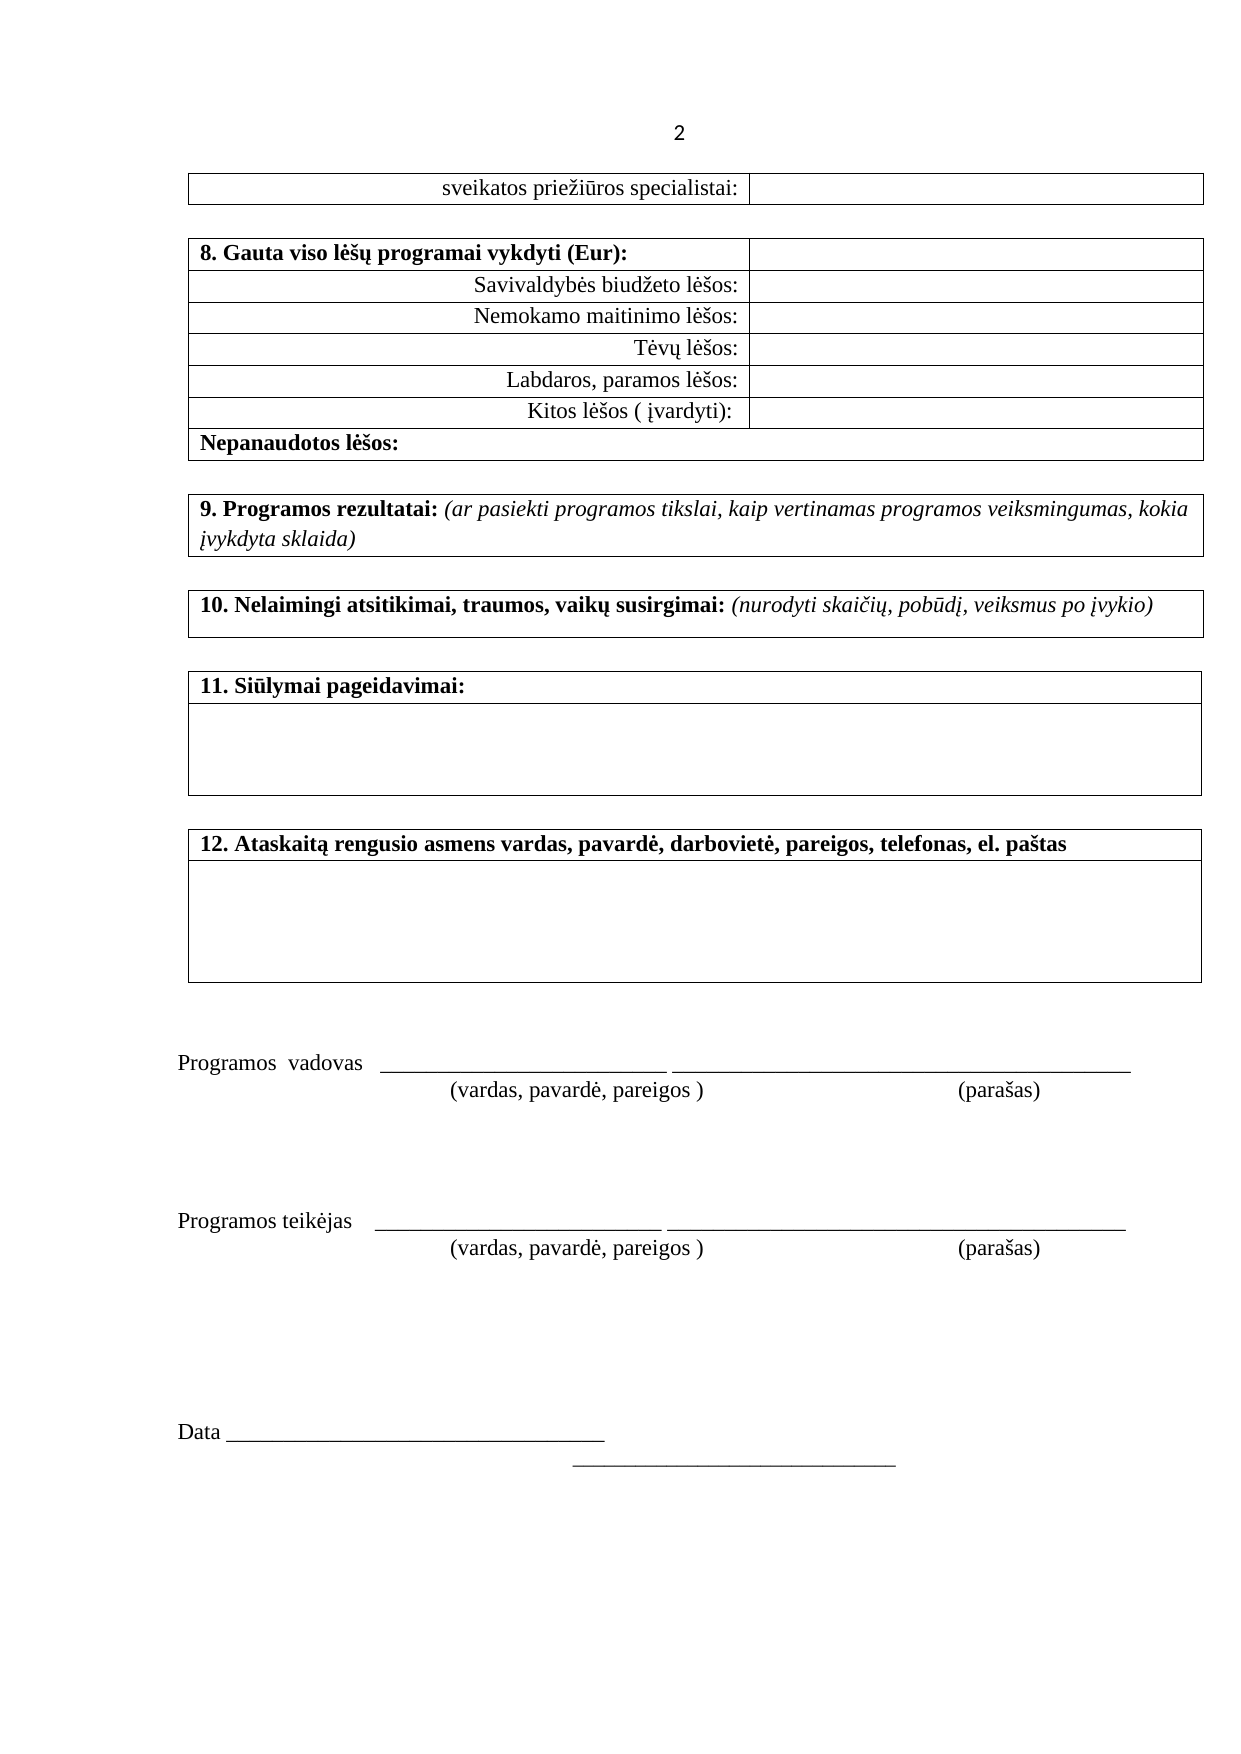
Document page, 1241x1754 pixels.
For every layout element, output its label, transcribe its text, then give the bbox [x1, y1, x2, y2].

table_cell Savivaldybės biudžeto lėšos: [189, 271, 749, 302]
table_cell [750, 366, 1203, 397]
table_cell [750, 398, 1203, 428]
table_header 11. Siūlymai pageidavimai: [189, 672, 1201, 703]
text Data _________________________________ [177, 1418, 1240, 1444]
text (vardas, pavardė, pareigos ) (parašas) [215, 1234, 1240, 1260]
table_cell Nemokamo maitinimo lėšos: [189, 303, 749, 333]
table_cell Labdaros, paramos lėšos: [189, 366, 749, 397]
table_cell Nepanaudotos lėšos: [189, 429, 1203, 460]
text (vardas, pavardė, pareigos ) (parašas) [215, 1076, 1240, 1102]
text Programos teikėjas _________________________ ________________________________________ [177, 1207, 1240, 1234]
table_header 8. Gauta viso lėšų programai vykdyti (Eur): [189, 239, 749, 270]
table_cell sveikatos priežiūros specialistai: [189, 174, 749, 204]
table_cell Kitos lėšos ( įvardyti): [189, 398, 749, 428]
table_cell [750, 174, 1203, 204]
table_header 10. Nelaimingi atsitikimai, traumos, vaikų susirgimai: (nurodyti skaičių, pobūdį, veiksmus po įvykio) [189, 591, 1203, 637]
table_cell [750, 271, 1203, 302]
table_header 12. Ataskaitą rengusio asmens vardas, pavardė, darbovietė, pareigos, telefonas, el. paštas [189, 830, 1201, 860]
table_header 9. Programos rezultatai: (ar pasiekti programos tikslai, kaip vertinamas programos veiksmingumas, kokia įvykdyta sklaida) [189, 495, 1203, 556]
table_header [750, 239, 1203, 270]
text _______________________________ [177, 1444, 1240, 1469]
text Programos vadovas _________________________ ________________________________________ [177, 1049, 1240, 1076]
table_cell [750, 303, 1203, 333]
table_cell [189, 704, 1201, 794]
table_cell [750, 334, 1203, 365]
table_cell [189, 861, 1201, 982]
table_cell Tėvų lėšos: [189, 334, 749, 365]
